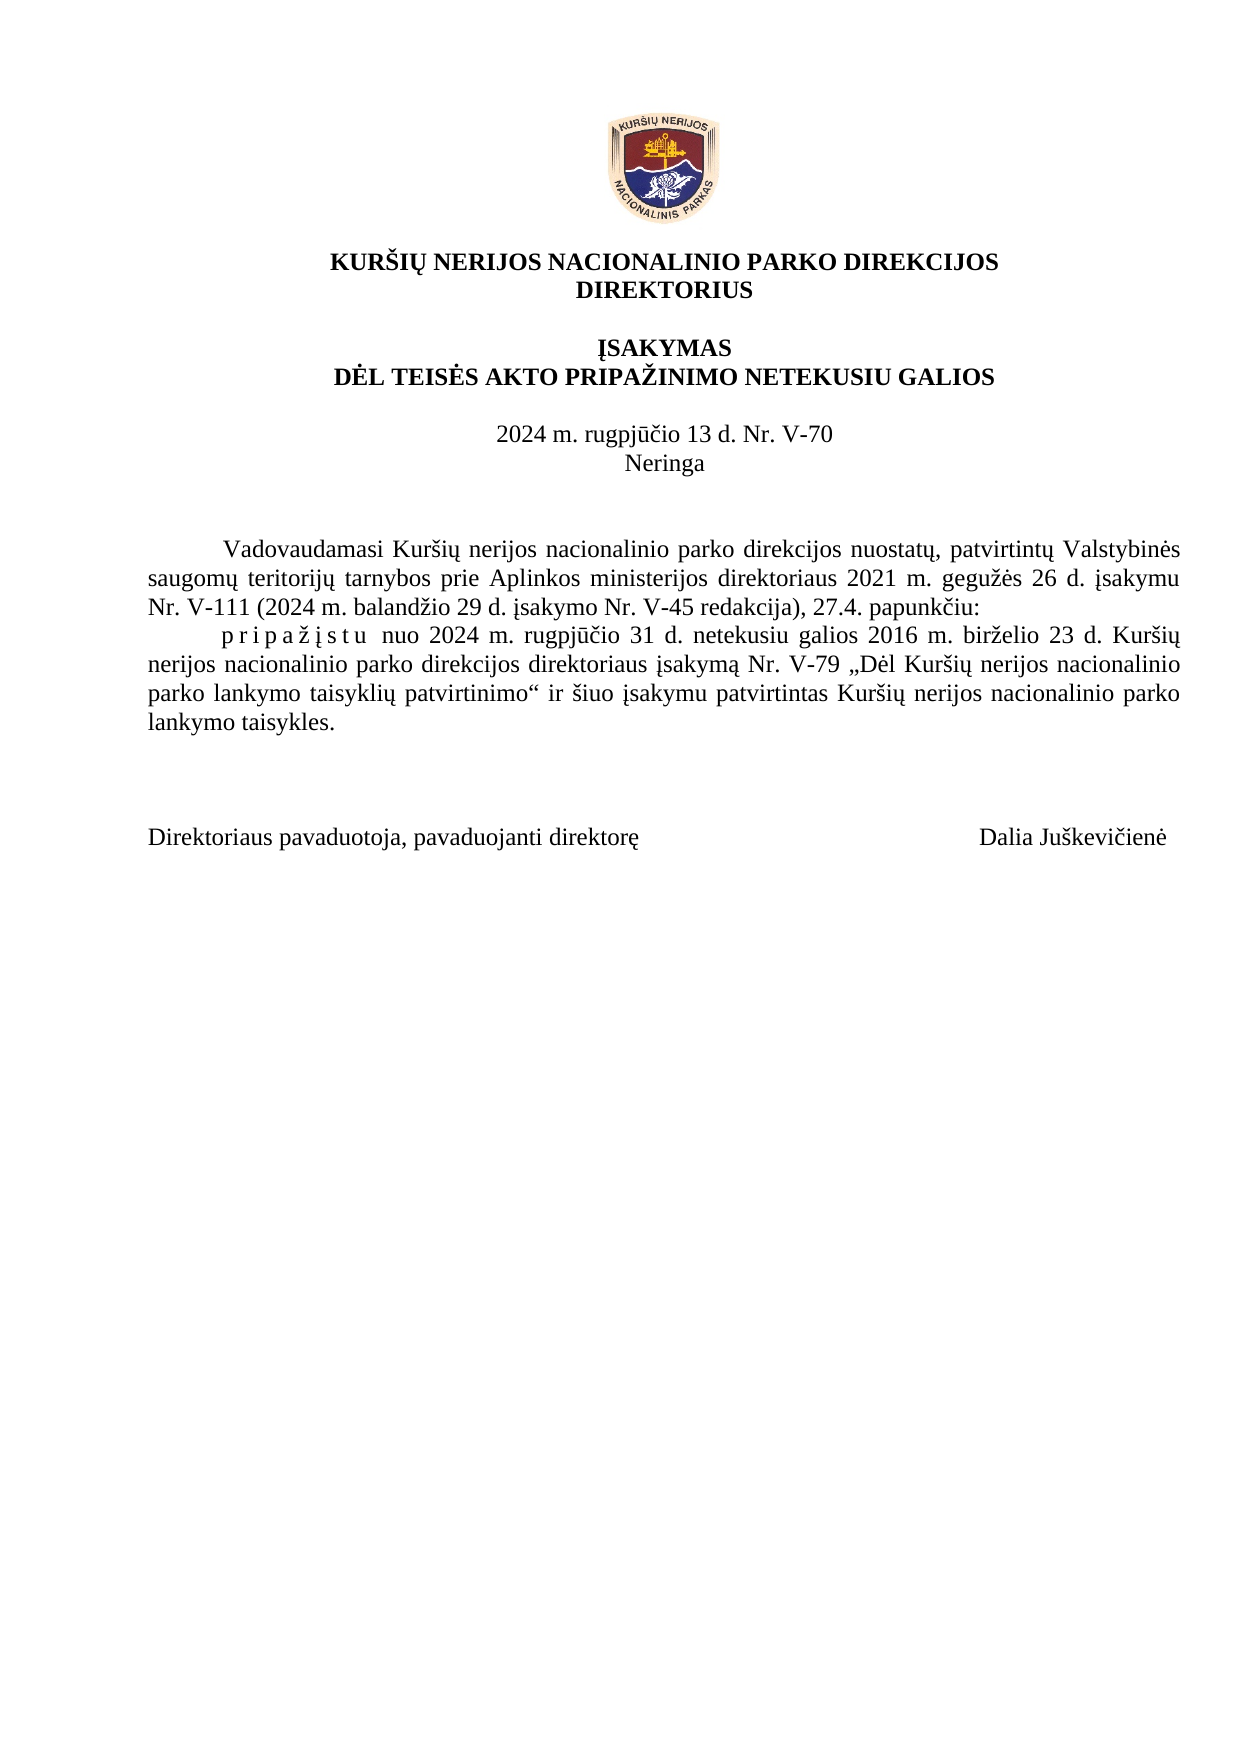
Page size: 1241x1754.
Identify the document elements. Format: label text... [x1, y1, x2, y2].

text ĮSAKYMAS [148, 333, 1181, 362]
text Vadovaudamasi Kuršių nerijos nacionalinio parko direkcijos nuostatų, patvirtintų Valstybinės saugomų teritorijų tarnybos prie Aplinkos ministerijos direktoriaus 2021 m. gegužės 26 d. įsakymu Nr. V-111 (2024 m. balandžio 29 d. įsakymo Nr. V-45 redakcija), 27.4. papunkčiu: [148, 534, 1181, 620]
text DĖL TEISĖS AKTO PRIPAŽINIMO NETEKUSIU GALIOS [148, 362, 1181, 390]
text KURŠIŲ NERIJOS NACIONALINIO PARKO DIREKCIJOS [148, 247, 1181, 275]
subtitle DIREKTORIUS [148, 275, 1181, 304]
text Neringa [148, 448, 1181, 477]
text 2024 m. rugpjūčio 13 d. Nr. V-70 [148, 419, 1181, 448]
text pripažįstu nuo 2024 m. rugpjūčio 31 d. netekusiu galios 2016 m. birželio 23 d. Kuršių nerijos nacionalinio parko direkcijos direktoriaus įsakymą Nr. V-79 „Dėl Kuršių nerijos nacionalinio parko lankymo taisyklių patvirtinimo“ ir šiuo įsakymu patvirtintas Kuršių nerijos nacionalinio parko lankymo taisykles. [148, 620, 1181, 735]
text Direktoriaus pavaduotoja, pavaduojanti direktorę Dalia Juškevičienė [148, 822, 1181, 850]
